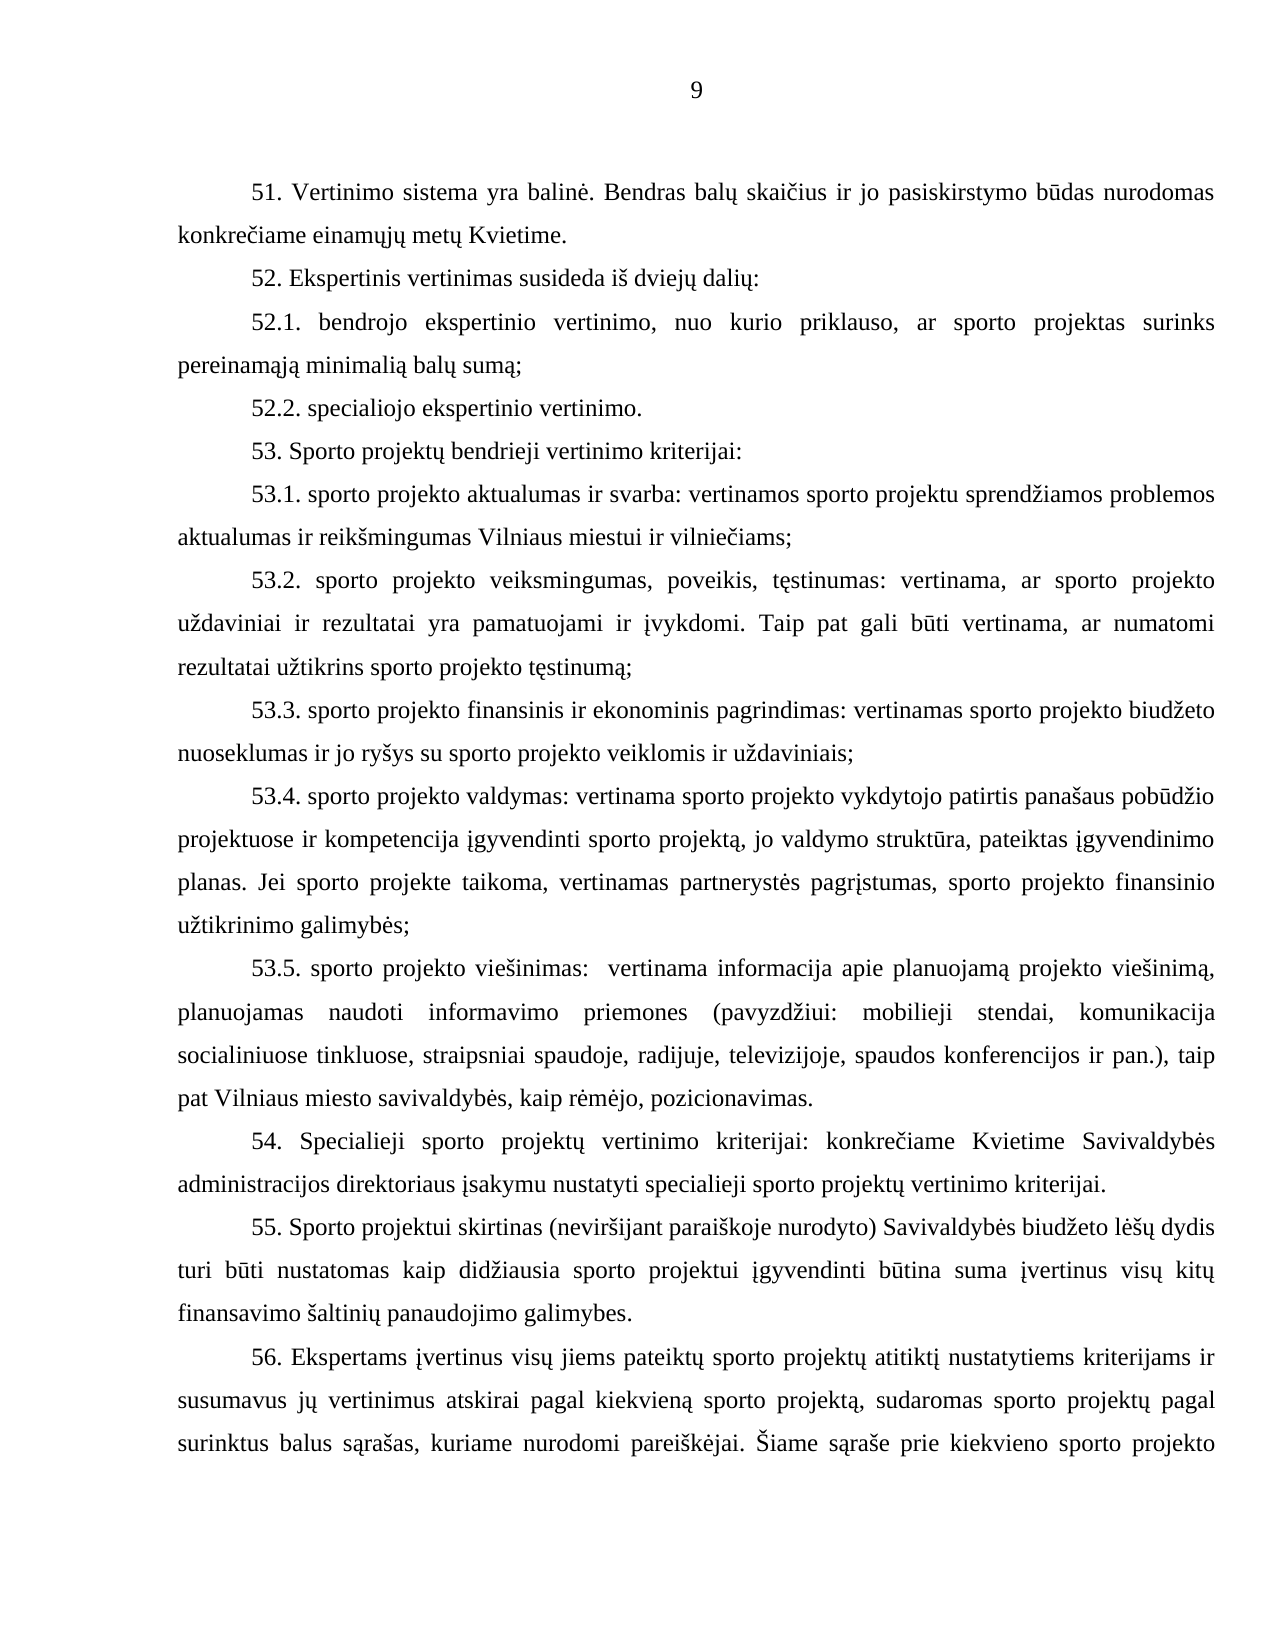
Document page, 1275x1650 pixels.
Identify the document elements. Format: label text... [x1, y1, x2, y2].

text 56. Ekspertams įvertinus visų jiems pateiktų sporto projektų atitiktį nustatytiems kriterijams ir susumavus jų vertinimus atskirai pagal kiekvieną sporto projektą, sudaromas sporto projektų pagal surinktus balus sąrašas, kuriame nurodomi pareiškėjai. Šiame sąraše prie kiekvieno sporto projekto [177, 1342, 1216, 1457]
text 53.4. sporto projekto valdymas: vertinama sporto projekto vykdytojo patirtis panašaus pobūdžio projektuose ir kompetencija įgyvendinti sporto projektą, jo valdymo struktūra, pateiktas įgyvendinimo planas. Jei sporto projekte taikoma, vertinamas partnerystės pagrįstumas, sporto projekto finansinio užtikrinimo galimybės; [177, 781, 1216, 939]
text 54. Specialieji sporto projektų vertinimo kriterijai: konkrečiame Kvietime Savivaldybės administracijos direktoriaus įsakymu nustatyti specialieji sporto projektų vertinimo kriterijai. [177, 1126, 1216, 1198]
text 51. Vertinimo sistema yra balinė. Bendras balų skaičius ir jo pasiskirstymo būdas nurodomas konkrečiame einamųjų metų Kvietime. [177, 177, 1216, 249]
text 52.2. specialiojo ekspertinio vertinimo. [177, 393, 1216, 422]
text 53.2. sporto projekto veiksmingumas, poveikis, tęstinumas: vertinama, ar sporto projekto uždaviniai ir rezultatai yra pamatuojami ir įvykdomi. Taip pat gali būti vertinama, ar numatomi rezultatai užtikrins sporto projekto tęstinumą; [177, 565, 1216, 680]
text 53.3. sporto projekto finansinis ir ekonominis pagrindimas: vertinamas sporto projekto biudžeto nuoseklumas ir jo ryšys su sporto projekto veiklomis ir uždaviniais; [177, 695, 1216, 767]
text 52. Ekspertinis vertinimas susideda iš dviejų dalių: [177, 263, 1216, 292]
text 53.5. sporto projekto viešinimas: vertinama informacija apie planuojamą projekto viešinimą, planuojamas naudoti informavimo priemones (pavyzdžiui: mobilieji stendai, komunikacija socialiniuose tinkluose, straipsniai spaudoje, radijuje, televizijoje, spaudos konferencijos ir pan.), taip pat Vilniaus miesto savivaldybės, kaip rėmėjo, pozicionavimas. [177, 953, 1216, 1112]
text 53. Sporto projektų bendrieji vertinimo kriterijai: [177, 436, 1216, 465]
text 55. Sporto projektui skirtinas (neviršijant paraiškoje nurodyto) Savivaldybės biudžeto lėšų dydis turi būti nustatomas kaip didžiausia sporto projektui įgyvendinti būtina suma įvertinus visų kitų finansavimo šaltinių panaudojimo galimybes. [177, 1212, 1216, 1327]
text 53.1. sporto projekto aktualumas ir svarba: vertinamos sporto projektu sprendžiamos problemos aktualumas ir reikšmingumas Vilniaus miestui ir vilniečiams; [177, 479, 1216, 551]
text 52.1. bendrojo ekspertinio vertinimo, nuo kurio priklauso, ar sporto projektas surinks pereinamąją minimalią balų sumą; [177, 307, 1216, 378]
